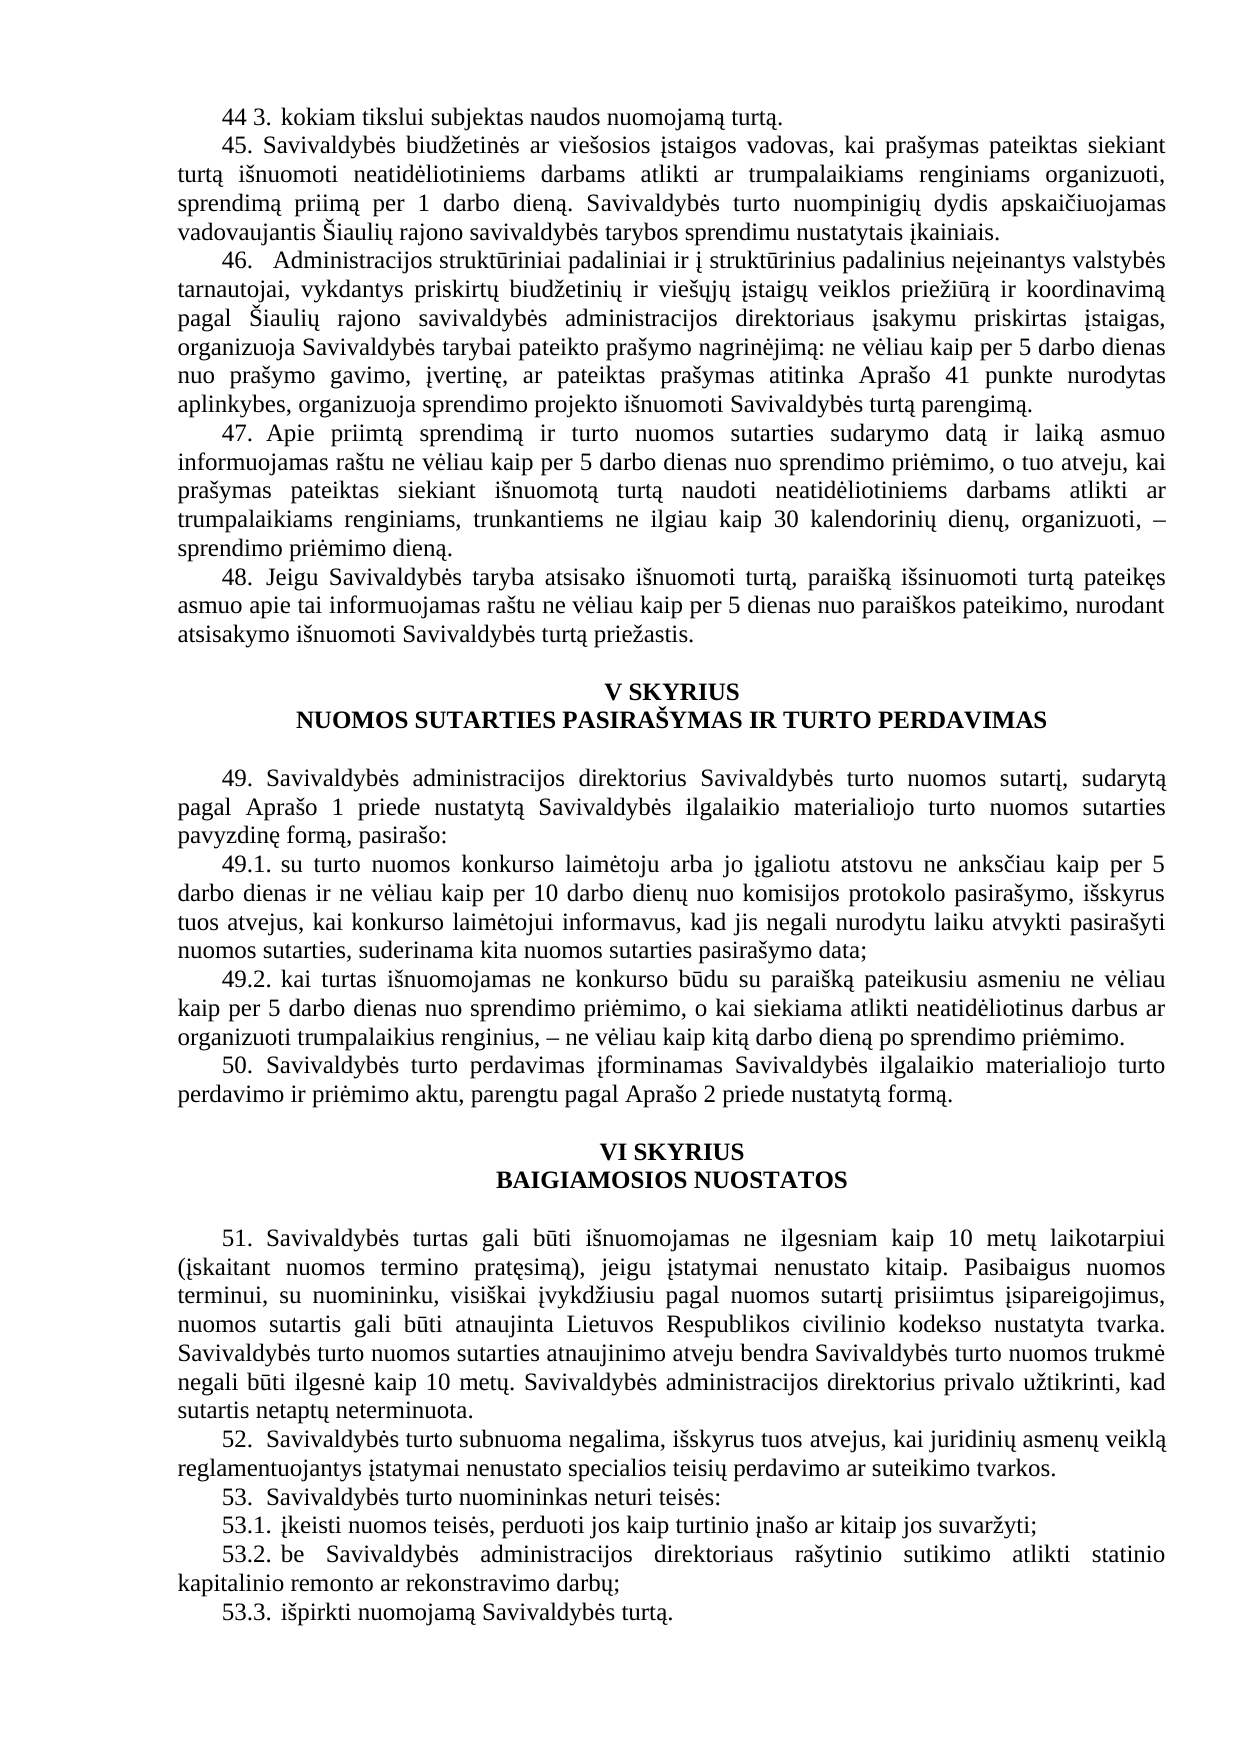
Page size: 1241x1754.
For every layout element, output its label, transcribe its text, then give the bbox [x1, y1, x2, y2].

text 49. Savivaldybės administracijos direktorius Savivaldybės turto nuomos sutartį, sudarytą pagal Aprašo 1 priede nustatytą Savivaldybės ilgalaikio materialiojo turto nuomos sutarties pavyzdinę formą, pasirašo: [177, 763, 1167, 849]
text VI SKYRIUS [177, 1137, 1167, 1166]
text 53.1. įkeisti nuomos teisės, perduoti jos kaip turtinio įnašo ar kitaip jos suvaržyti; [177, 1511, 1167, 1539]
text 53. Savivaldybės turto nuomininkas neturi teisės: [177, 1482, 1167, 1511]
text V SKYRIUS [177, 677, 1167, 706]
text 44 3. kokiam tikslui subjektas naudos nuomojamą turtą. [177, 102, 1167, 131]
text 49.1. su turto nuomos konkurso laimėtoju arba jo įgaliotu atstovu ne anksčiau kaip per 5 darbo dienas ir ne vėliau kaip per 10 darbo dienų nuo komisijos protokolo pasirašymo, išskyrus tuos atvejus, kai konkurso laimėtojui informavus, kad jis negali nurodytu laiku atvykti pasirašyti nuomos sutarties, suderinama kita nuomos sutarties pasirašymo data; [177, 849, 1167, 964]
text BAIGIAMOSIOS NUOSTATOS [177, 1166, 1167, 1194]
text 51. Savivaldybės turtas gali būti išnuomojamas ne ilgesniam kaip 10 metų laikotarpiui (įskaitant nuomos termino pratęsimą), jeigu įstatymai nenustato kitaip. Pasibaigus nuomos terminui, su nuomininku, visiškai įvykdžiusiu pagal nuomos sutartį prisiimtus įsipareigojimus, nuomos sutartis gali būti atnaujinta Lietuvos Respublikos civilinio kodekso nustatyta tvarka. Savivaldybės turto nuomos sutarties atnaujinimo atveju bendra Savivaldybės turto nuomos trukmė negali būti ilgesnė kaip 10 metų. Savivaldybės administracijos direktorius privalo užtikrinti, kad sutartis netaptų neterminuota. [177, 1223, 1167, 1424]
text 53.2. be Savivaldybės administracijos direktoriaus rašytinio sutikimo atlikti statinio kapitalinio remonto ar rekonstravimo darbų; [177, 1539, 1167, 1597]
text 47. Apie priimtą sprendimą ir turto nuomos sutarties sudarymo datą ir laiką asmuo informuojamas raštu ne vėliau kaip per 5 darbo dienas nuo sprendimo priėmimo, o tuo atveju, kai prašymas pateiktas siekiant išnuomotą turtą naudoti neatidėliotiniems darbams atlikti ar trumpalaikiams renginiams, trunkantiems ne ilgiau kaip 30 kalendorinių dienų, organizuoti, – sprendimo priėmimo dieną. [177, 418, 1167, 562]
text 52. Savivaldybės turto subnuoma negalima, išskyrus tuos atvejus, kai juridinių asmenų veiklą reglamentuojantys įstatymai nenustato specialios teisių perdavimo ar suteikimo tvarkos. [177, 1424, 1167, 1482]
text 46. Administracijos struktūriniai padaliniai ir į struktūrinius padalinius neįeinantys valstybės tarnautojai, vykdantys priskirtų biudžetinių ir viešųjų įstaigų veiklos priežiūrą ir koordinavimą pagal Šiaulių rajono savivaldybės administracijos direktoriaus įsakymu priskirtas įstaigas, organizuoja Savivaldybės tarybai pateikto prašymo nagrinėjimą: ne vėliau kaip per 5 darbo dienas nuo prašymo gavimo, įvertinę, ar pateiktas prašymas atitinka Aprašo 41 punkte nurodytas aplinkybes, organizuoja sprendimo projekto išnuomoti Savivaldybės turtą parengimą. [177, 246, 1167, 418]
text 48. Jeigu Savivaldybės taryba atsisako išnuomoti turtą, paraišką išsinuomoti turtą pateikęs asmuo apie tai informuojamas raštu ne vėliau kaip per 5 dienas nuo paraiškos pateikimo, nurodant atsisakymo išnuomoti Savivaldybės turtą priežastis. [177, 562, 1167, 648]
text 50. Savivaldybės turto perdavimas įforminamas Savivaldybės ilgalaikio materialiojo turto perdavimo ir priėmimo aktu, parengtu pagal Aprašo 2 priede nustatytą formą. [177, 1051, 1167, 1108]
text NUOMOS SUTARTIES PASIRAŠYMAS IR TURTO PERDAVIMAS [177, 706, 1167, 734]
text 45. Savivaldybės biudžetinės ar viešosios įstaigos vadovas, kai prašymas pateiktas siekiant turtą išnuomoti neatidėliotiniems darbams atlikti ar trumpalaikiams renginiams organizuoti, sprendimą priimą per 1 darbo dieną. Savivaldybės turto nuompinigių dydis apskaičiuojamas vadovaujantis Šiaulių rajono savivaldybės tarybos sprendimu nustatytais įkainiais. [177, 131, 1167, 246]
text 49.2. kai turtas išnuomojamas ne konkurso būdu su paraišką pateikusiu asmeniu ne vėliau kaip per 5 darbo dienas nuo sprendimo priėmimo, o kai siekiama atlikti neatidėliotinus darbus ar organizuoti trumpalaikius renginius, – ne vėliau kaip kitą darbo dieną po sprendimo priėmimo. [177, 964, 1167, 1051]
text 53.3. išpirkti nuomojamą Savivaldybės turtą. [177, 1597, 1167, 1626]
